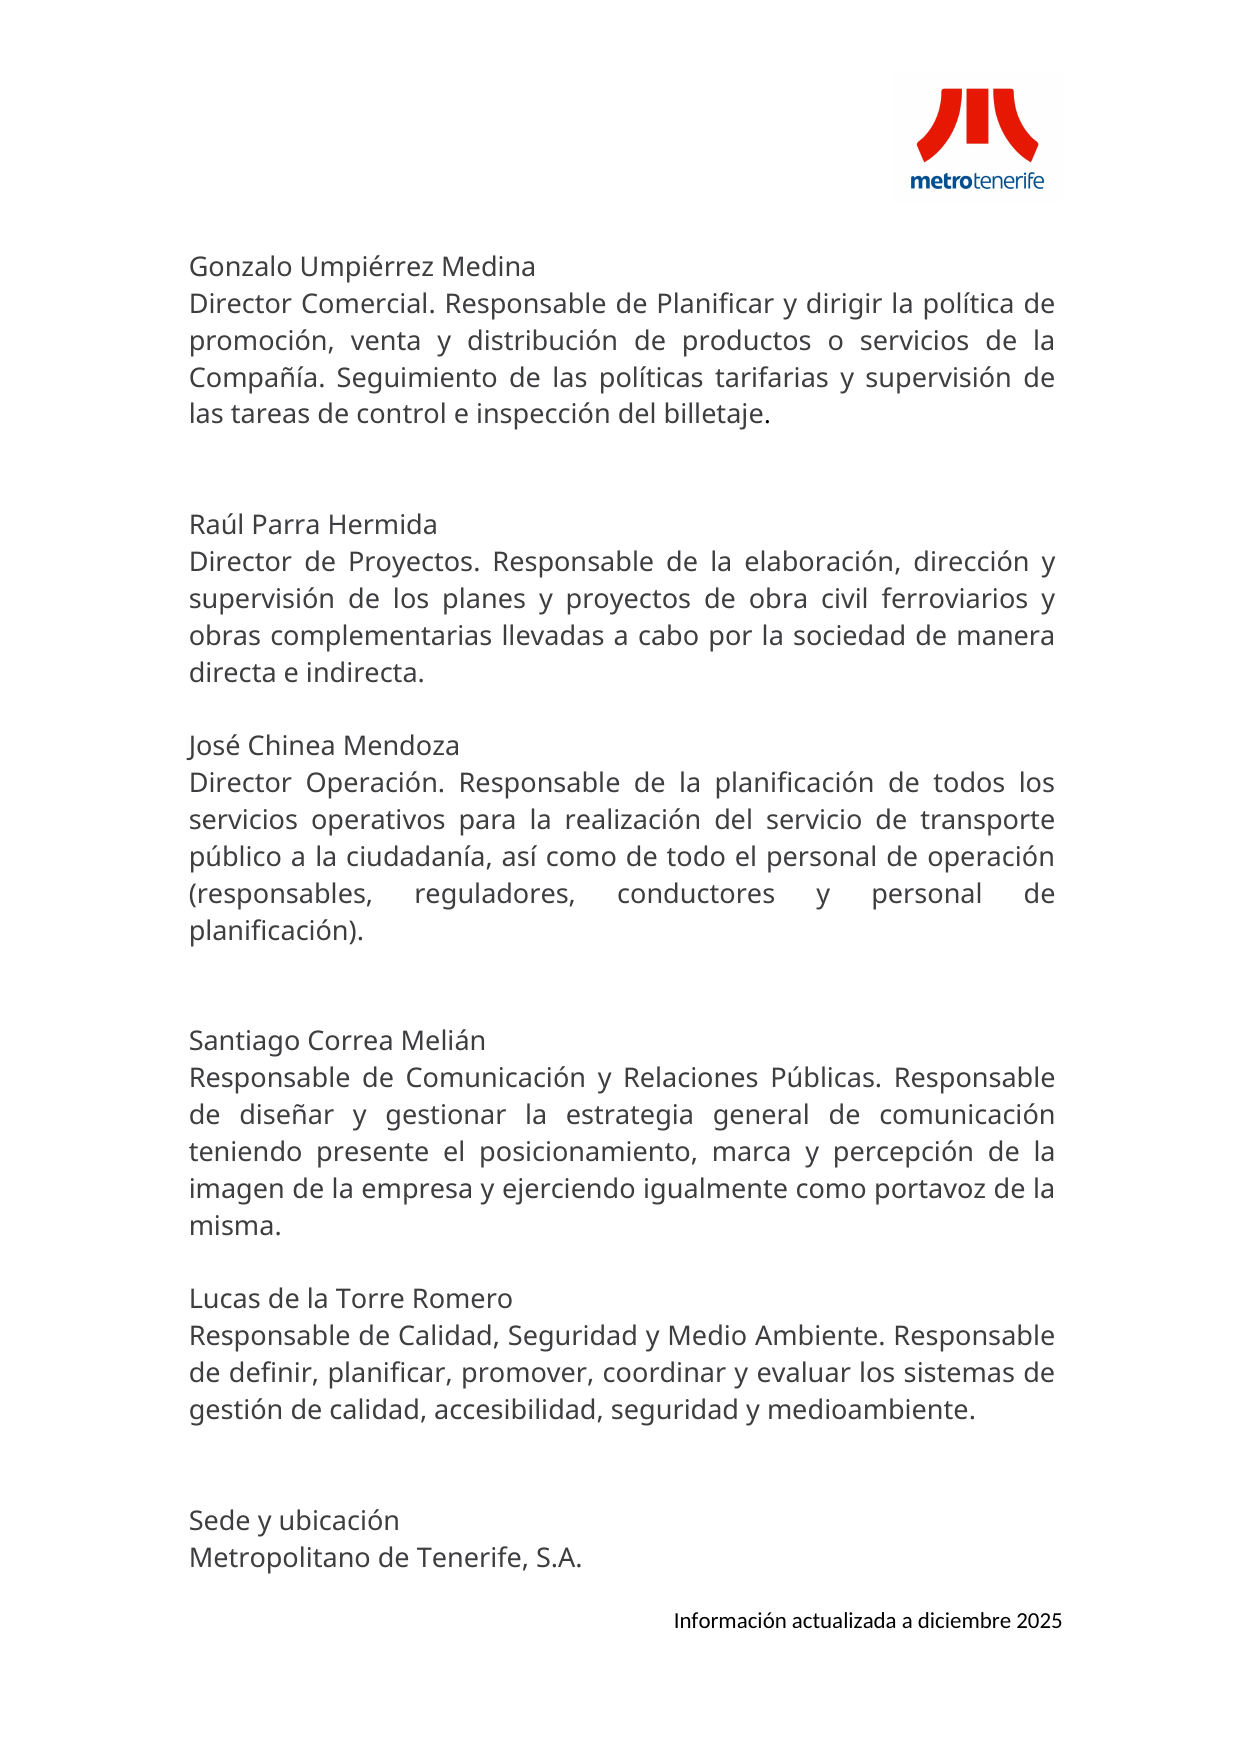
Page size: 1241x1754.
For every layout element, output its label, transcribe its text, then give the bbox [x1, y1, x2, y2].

table_cell Gonzalo Umpiérrez Medina Director Comercial. Responsable de Planificar y dirigir la política de promoción, venta y distribución de productos o servicios de la Compañía. Seguimiento de las políticas tarifarias y supervisión de las tareas de control e inspección del billetaje. Raúl Parra Hermida Director de Proyectos. Responsable de la elaboración, dirección y supervisión de los planes y proyectos de obra civil ferroviarios y obras complementarias llevadas a cabo por la sociedad de manera directa e indirecta. José Chinea Mendoza Director Operación. Responsable de la planificación de todos los servicios operativos para la realización del servicio de transporte público a la ciudadanía, así como de todo el personal de operación (responsables, reguladores, conductores y personal de planificación). Santiago Correa Melián Responsable de Comunicación y Relaciones Públicas. Responsable de diseñar y gestionar la estrategia general de comunicación teniendo presente el posicionamiento, marca y percepción de la imagen de la empresa y ejerciendo igualmente como portavoz de la misma. Lucas de la Torre Romero Responsable de Calidad, Seguridad y Medio Ambiente. Responsable de definir, planificar, promover, coordinar y evaluar los sistemas de gestión de calidad, accesibilidad, seguridad y medioambiente. Sede y ubicación Metropolitano de Tenerife, S.A. [177, 205, 1067, 1581]
